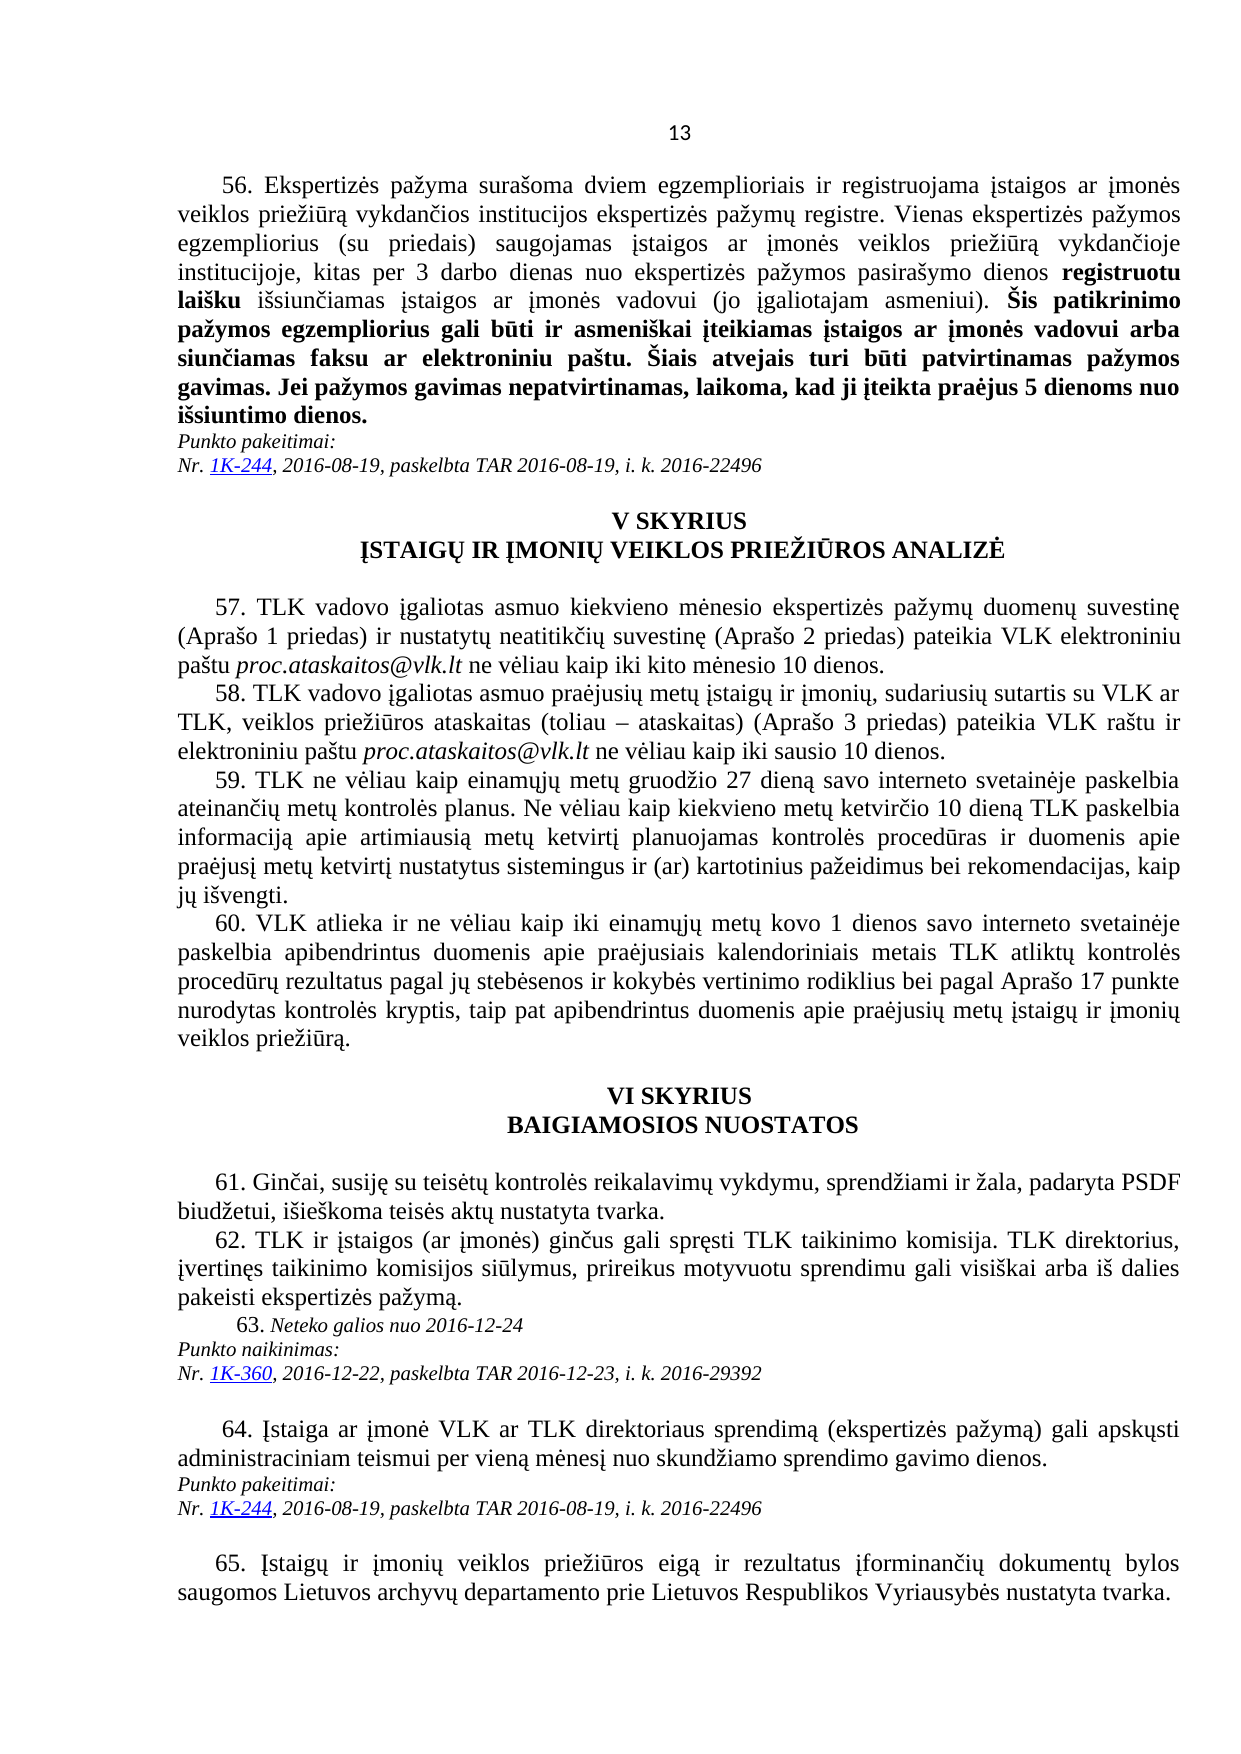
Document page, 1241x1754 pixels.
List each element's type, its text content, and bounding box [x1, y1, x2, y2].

text Nr. 1K-360, 2016-12-22, paskelbta TAR 2016-12-23, i. k. 2016-29392 [177, 1361, 1181, 1385]
text Punkto pakeitimai: [177, 429, 1181, 453]
text 64. Įstaiga ar įmonė VLK ar TLK direktoriaus sprendimą (ekspertizės pažymą) gali apskųsti administraciniam teismui per vieną mėnesį nuo skundžiamo sprendimo gavimo dienos. [177, 1414, 1181, 1472]
text Nr. 1K-244, 2016-08-19, paskelbta TAR 2016-08-19, i. k. 2016-22496 [177, 1496, 1181, 1520]
text 62. TLK ir įstaigos (ar įmonės) ginčus gali spręsti TLK taikinimo komisija. TLK direktorius, įvertinęs taikinimo komisijos siūlymus, prireikus motyvuotu sprendimu gali visiškai arba iš dalies pakeisti ekspertizės pažymą. [177, 1225, 1181, 1311]
text 60. VLK atlieka ir ne vėliau kaip iki einamųjų metų kovo 1 dienos savo interneto svetainėje paskelbia apibendrintus duomenis apie praėjusiais kalendoriniais metais TLK atliktų kontrolės procedūrų rezultatus pagal jų stebėsenos ir kokybės vertinimo rodiklius bei pagal Aprašo 17 punkte nurodytas kontrolės kryptis, taip pat apibendrintus duomenis apie praėjusių metų įstaigų ir įmonių veiklos priežiūrą. [177, 908, 1181, 1052]
text Nr. 1K-244, 2016-08-19, paskelbta TAR 2016-08-19, i. k. 2016-22496 [177, 453, 1181, 477]
text 56. Ekspertizės pažyma surašoma dviem egzemplioriais ir registruojama įstaigos ar įmonės veiklos priežiūrą vykdančios institucijos ekspertizės pažymų registre. Vienas ekspertizės pažymos egzempliorius (su priedais) saugojamas įstaigos ar įmonės veiklos priežiūrą vykdančioje institucijoje, kitas per 3 darbo dienas nuo ekspertizės pažymos pasirašymo dienos registruotu laišku išsiunčiamas įstaigos ar įmonės vadovui (jo įgaliotajam asmeniui). Šis patikrinimo pažymos egzempliorius gali būti ir asmeniškai įteikiamas įstaigos ar įmonės vadovui arba siunčiamas faksu ar elektroniniu paštu. Šiais atvejais turi būti patvirtinamas pažymos gavimas. Jei pažymos gavimas nepatvirtinamas, laikoma, kad ji įteikta praėjus 5 dienoms nuo išsiuntimo dienos. [177, 170, 1181, 429]
text BAIGIAMOSIOS NUOSTATOS [177, 1110, 1181, 1138]
text Punkto pakeitimai: [177, 1472, 1181, 1496]
text ĮSTAIGŲ IR ĮMONIŲ VEIKLOS PRIEŽIŪROS ANALIZĖ [177, 535, 1181, 563]
text 57. TLK vadovo įgaliotas asmuo kiekvieno mėnesio ekspertizės pažymų duomenų suvestinę (Aprašo 1 priedas) ir nustatytų neatitikčių suvestinę (Aprašo 2 priedas) pateikia VLK elektroniniu paštu proc.ataskaitos@vlk.lt ne vėliau kaip iki kito mėnesio 10 dienos. [177, 592, 1181, 678]
text 63. Neteko galios nuo 2016-12-24 [177, 1311, 1181, 1337]
text 59. TLK ne vėliau kaip einamųjų metų gruodžio 27 dieną savo interneto svetainėje paskelbia ateinančių metų kontrolės planus. Ne vėliau kaip kiekvieno metų ketvirčio 10 dieną TLK paskelbia informaciją apie artimiausią metų ketvirtį planuojamas kontrolės procedūras ir duomenis apie praėjusį metų ketvirtį nustatytus sistemingus ir (ar) kartotinius pažeidimus bei rekomendacijas, kaip jų išvengti. [177, 765, 1181, 908]
text 58. TLK vadovo įgaliotas asmuo praėjusių metų įstaigų ir įmonių, sudariusių sutartis su VLK ar TLK, veiklos priežiūros ataskaitas (toliau – ataskaitas) (Aprašo 3 priedas) pateikia VLK raštu ir elektroniniu paštu proc.ataskaitos@vlk.lt ne vėliau kaip iki sausio 10 dienos. [177, 678, 1181, 765]
text Punkto naikinimas: [177, 1337, 1181, 1361]
text V SKYRIUS [177, 506, 1181, 535]
text 61. Ginčai, susiję su teisėtų kontrolės reikalavimų vykdymu, sprendžiami ir žala, padaryta PSDF biudžetui, išieškoma teisės aktų nustatyta tvarka. [177, 1167, 1181, 1225]
text VI SKYRIUS [177, 1081, 1181, 1110]
text 65. Įstaigų ir įmonių veiklos priežiūros eigą ir rezultatus įforminančių dokumentų bylos saugomos Lietuvos archyvų departamento prie Lietuvos Respublikos Vyriausybės nustatyta tvarka. [177, 1548, 1181, 1606]
